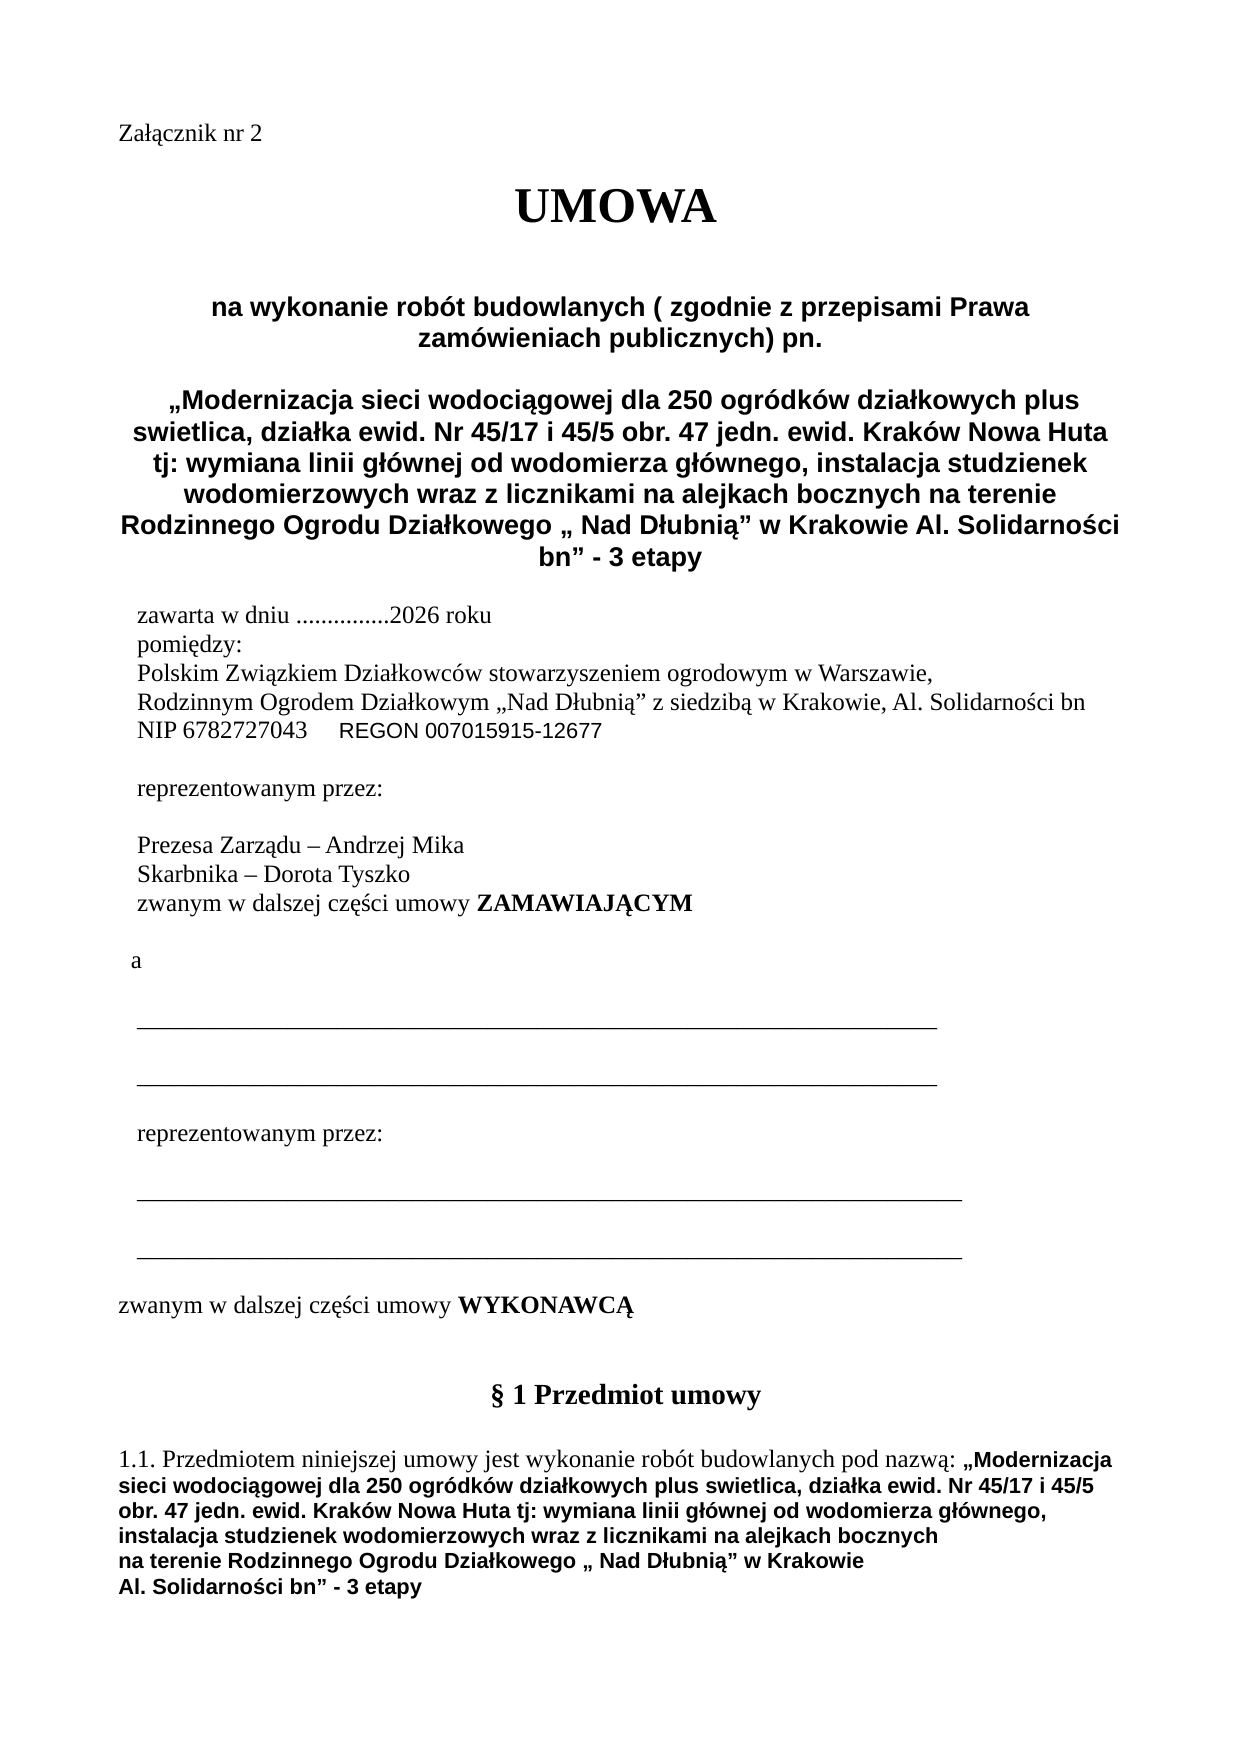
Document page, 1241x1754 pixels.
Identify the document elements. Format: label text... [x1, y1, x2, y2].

text Polskim Związkiem Działkowców stowarzyszeniem ogrodowym w Warszawie, [118, 658, 1122, 687]
text ________________________________________________________________ [118, 1061, 1122, 1089]
text reprezentowanym przez: [118, 773, 1122, 802]
text Prezesa Zarządu – Andrzej Mika [118, 831, 1122, 859]
text „Modernizacja sieci wodociągowej dla 250 ogródków działkowych plus swietlica, działka ewid. Nr 45/17 i 45/5 obr. 47 jedn. ewid. Kraków Nowa Huta tj: wymiana linii głównej od wodomierza głównego, instalacja studzienek wodomierzowych wraz z licznikami na alejkach bocznych na terenie Rodzinnego Ogrodu Działkowego „ Nad Dłubnią” w Krakowie Al. Solidarności bn” - 3 etapy [118, 384, 1122, 572]
text __________________________________________________________________ [118, 1176, 1122, 1204]
text Rodzinnym Ogrodem Działkowym „Nad Dłubnią” z siedzibą w Krakowie, Al. Solidarności bn [118, 687, 1122, 716]
text __________________________________________________________________ [118, 1233, 1122, 1262]
text UMOWA [118, 176, 1122, 233]
text na wykonanie robót budowlanych ( zgodnie z przepisami Prawa zamówieniach publicznych) pn. [118, 291, 1122, 353]
text ________________________________________________________________ [118, 1003, 1122, 1032]
text NIP 6782727043 REGON 007015915-12677 [118, 716, 1122, 744]
text Al. Solidarności bn” - 3 etapy [118, 1573, 1122, 1599]
text zawarta w dniu ...............2026 roku [118, 601, 1122, 629]
text Skarbnika – Dorota Tyszko [118, 859, 1122, 888]
text § 1 Przedmiot umowy [118, 1377, 1122, 1410]
text reprezentowanym przez: [118, 1118, 1122, 1147]
text zwanym w dalszej części umowy WYKONAWCĄ [118, 1291, 1122, 1319]
text Załącznik nr 2 [118, 118, 1122, 147]
text a [118, 946, 1122, 974]
text na terenie Rodzinnego Ogrodu Działkowego „ Nad Dłubnią” w Krakowie [118, 1548, 1122, 1573]
text pomiędzy: [118, 629, 1122, 658]
text zwanym w dalszej części umowy ZAMAWIAJĄCYM [118, 888, 1122, 917]
text 1.1. Przedmiotem niniejszej umowy jest wykonanie robót budowlanych pod nazwą: „Modernizacja sieci wodociągowej dla 250 ogródków działkowych plus swietlica, działka ewid. Nr 45/17 i 45/5 obr. 47 jedn. ewid. Kraków Nowa Huta tj: wymiana linii głównej od wodomierza głównego, instalacja studzienek wodomierzowych wraz z licznikami na alejkach bocznych [118, 1444, 1122, 1548]
